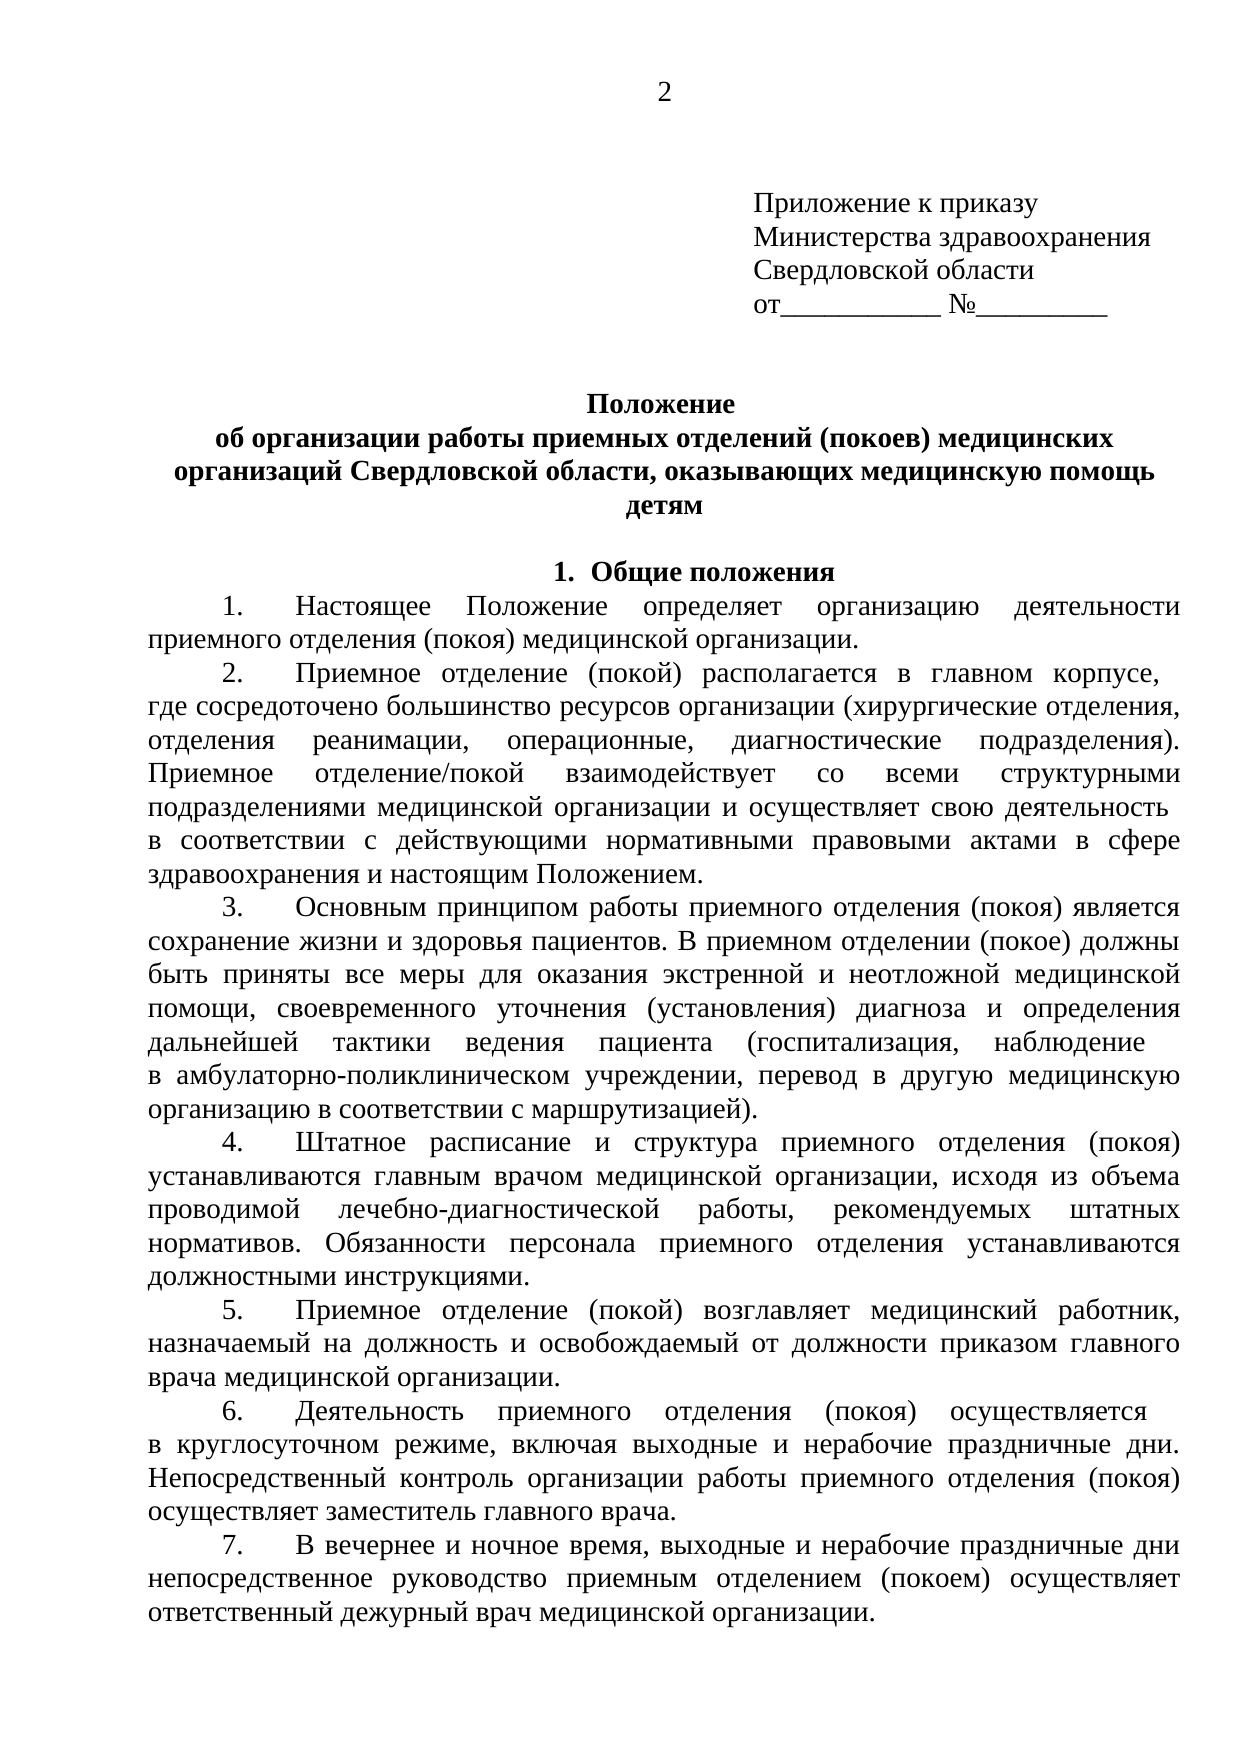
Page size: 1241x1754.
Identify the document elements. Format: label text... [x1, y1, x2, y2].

list Штатное расписание и структура приемного отделения (покоя) устанавливаются главным врачом медицинской организации, исходя из объема проводимой лечебно-диагностической работы, рекомендуемых штатных нормативов. Обязанности персонала приемного отделения устанавливаются должностными инструкциями. [148, 1124, 1181, 1292]
list Основным принципом работы приемного отделения (покоя) является сохранение жизни и здоровья пациентов. В приемном отделении (покое) должны быть приняты все меры для оказания экстренной и неотложной медицинской помощи, своевременного уточнения (установления) диагноза и определения дальнейшей тактики ведения пациента (госпитализация, наблюдение в амбулаторно-поликлиническом учреждении, перевод в другую медицинскую организацию в соответствии с маршрутизацией). [148, 889, 1181, 1124]
text Министерства здравоохранения [148, 219, 1181, 252]
text Приложение к приказу [148, 185, 1181, 219]
list Приемное отделение (покой) возглавляет медицинский работник, назначаемый на должность и освобождаемый от должности приказом главного врача медицинской организации. [148, 1292, 1181, 1393]
text об организации работы приемных отделений (покоев) медицинских организаций Свердловской области, оказывающих медицинскую помощь детям [148, 420, 1181, 521]
list Приемное отделение (покой) располагается в главном корпусе, где сосредоточено большинство ресурсов организации (хирургические отделения, отделения реанимации, операционные, диагностические подразделения). Приемное отделение/покой взаимодействует со всеми структурными подразделениями медицинской организации и осуществляет свою деятельность в соответствии с действующими нормативными правовыми актами в сфере здравоохранения и настоящим Положением. [148, 655, 1181, 889]
list Общие положения [207, 554, 1181, 588]
text от___________ №_________ [148, 286, 1181, 319]
list Деятельность приемного отделения (покоя) осуществляется в круглосуточном режиме, включая выходные и нерабочие праздничные дни. Непосредственный контроль организации работы приемного отделения (покоя) осуществляет заместитель главного врача. [148, 1393, 1181, 1527]
text Положение [148, 386, 1181, 420]
text Свердловской области [148, 252, 1181, 286]
list Настоящее Положение определяет организацию деятельности приемного отделения (покоя) медицинской организации. [148, 588, 1181, 655]
list В вечернее и ночное время, выходные и нерабочие праздничные дни непосредственное руководство приемным отделением (покоем) осуществляет ответственный дежурный врач медицинской организации. [148, 1527, 1181, 1627]
